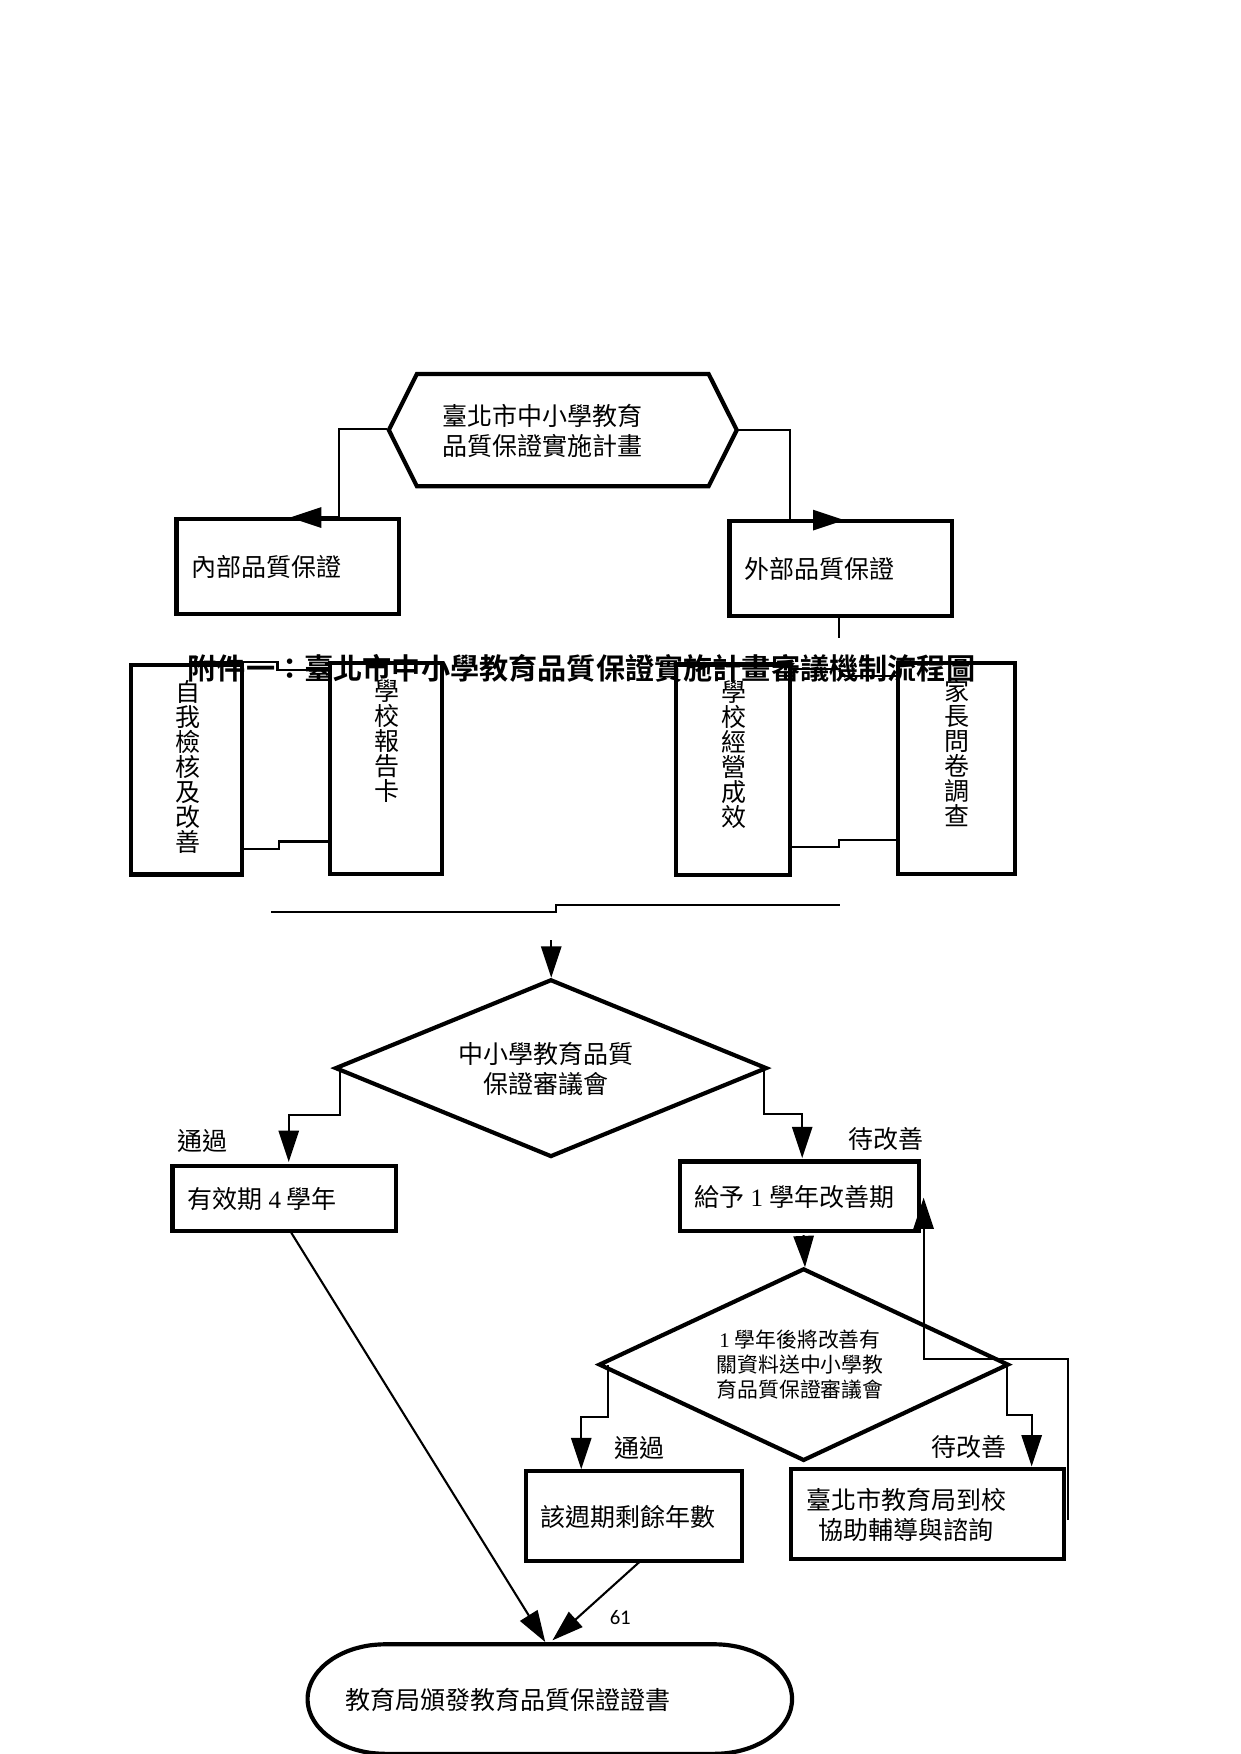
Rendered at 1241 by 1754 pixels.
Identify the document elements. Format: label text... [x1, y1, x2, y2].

text 附件一：臺北市中小學教育品質保證實施計畫審議機制流程圖 [187, 646, 1053, 688]
